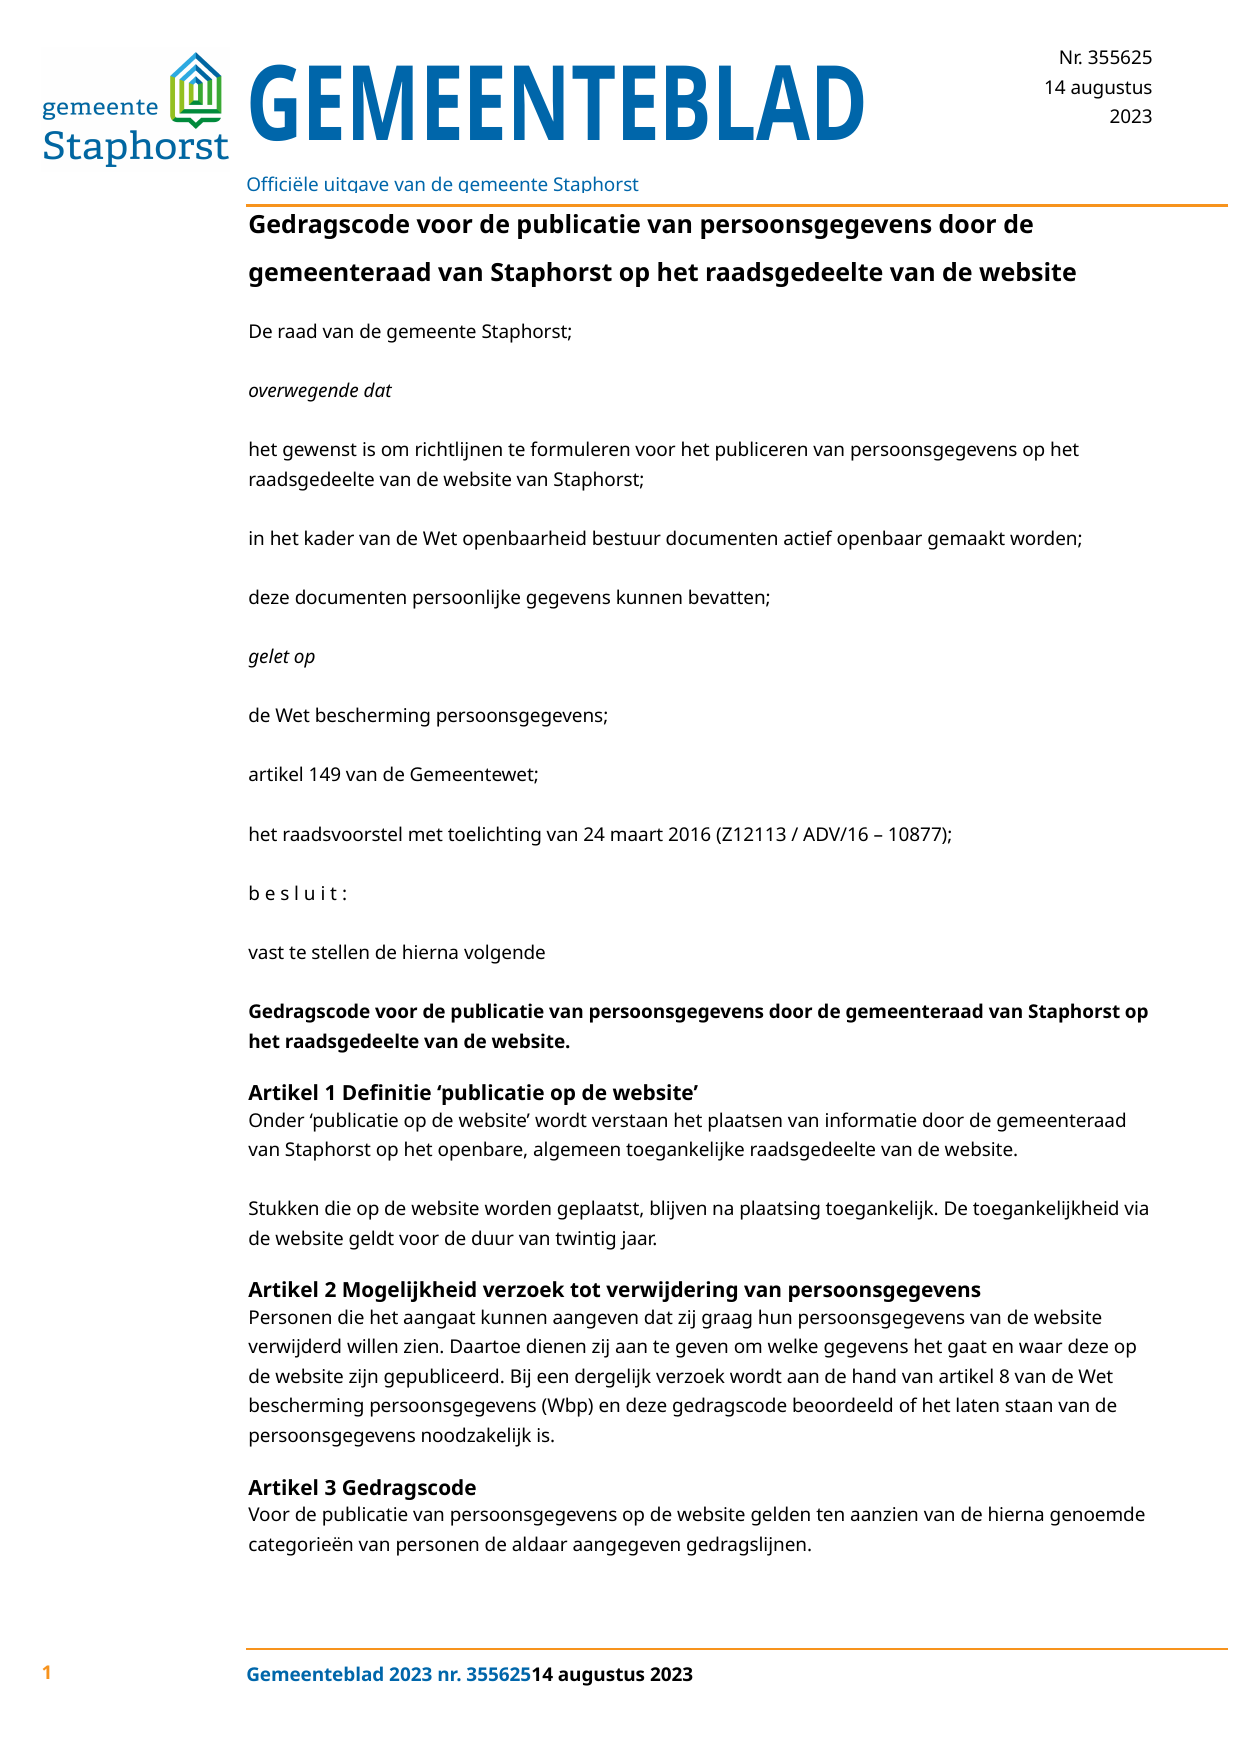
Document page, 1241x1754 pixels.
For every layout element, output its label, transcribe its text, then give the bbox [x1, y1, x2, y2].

text gelet op [248, 643, 1152, 669]
text Gedragscode voor de publicatie van persoonsgegevens door de gemeenteraad van Staphorst op het raadsgedeelte van de website. [248, 998, 1152, 1054]
text in het kader van de Wet openbaarheid bestuur documenten actief openbaar gemaakt worden; [248, 525, 1152, 551]
text deze documenten persoonlijke gegevens kunnen bevatten; [248, 584, 1152, 610]
text Artikel 3 Gedragscode [248, 1473, 1152, 1501]
text overwegende dat [248, 377, 1152, 403]
text de Wet bescherming persoonsgegevens; [248, 702, 1152, 728]
text het gewenst is om richtlijnen te formuleren voor het publiceren van persoonsgegevens op het raadsgedeelte van de website van Staphorst; [248, 436, 1152, 492]
text Artikel 1 Definitie ‘publicatie op de website’ [248, 1078, 1152, 1107]
picture [41, 47, 231, 172]
text het raadsvoorstel met toelichting van 24 maart 2016 (Z12113 / ADV/16 – 10877); [248, 821, 1152, 847]
text Voor de publicatie van persoonsgegevens op de website gelden ten aanzien van de hierna genoemde categorieën van personen de aldaar aangegeven gedragslijnen. [248, 1501, 1152, 1556]
text Artikel 2 Mogelijkheid verzoek tot verwijdering van persoonsgegevens [248, 1276, 1152, 1304]
text Personen die het aangaat kunnen aangeven dat zij graag hun persoonsgegevens van de website verwijderd willen zien. Daartoe dienen zij aan te geven om welke gegevens het gaat en waar deze op de website zijn gepubliceerd. Bij een dergelijk verzoek wordt aan de hand van artikel 8 van de Wet bescherming persoonsgegevens (Wbp) en deze gedragscode beoordeeld of het laten staan van de persoonsgegevens noodzakelijk is. [248, 1304, 1152, 1448]
text De raad van de gemeente Staphorst; [248, 318, 1152, 344]
text b e s l u i t : [248, 880, 1152, 906]
text Gedragscode voor de publicatie van persoonsgegevens door de gemeenteraad van Staphorst op het raadsgedeelte van de website [248, 207, 1152, 288]
text Onder ‘publicatie op de website’ wordt verstaan het plaatsen van informatie door de gemeenteraad van Staphorst op het openbare, algemeen toegankelijke raadsgedeelte van de website. [248, 1107, 1152, 1162]
text artikel 149 van de Gemeentewet; [248, 762, 1152, 787]
text Stukken die op de website worden geplaatst, blijven na plaatsing toegankelijk. De toegankelijkheid via de website geldt voor de duur van twintig jaar. [248, 1196, 1152, 1251]
text vast te stellen de hierna volgende [248, 939, 1152, 965]
